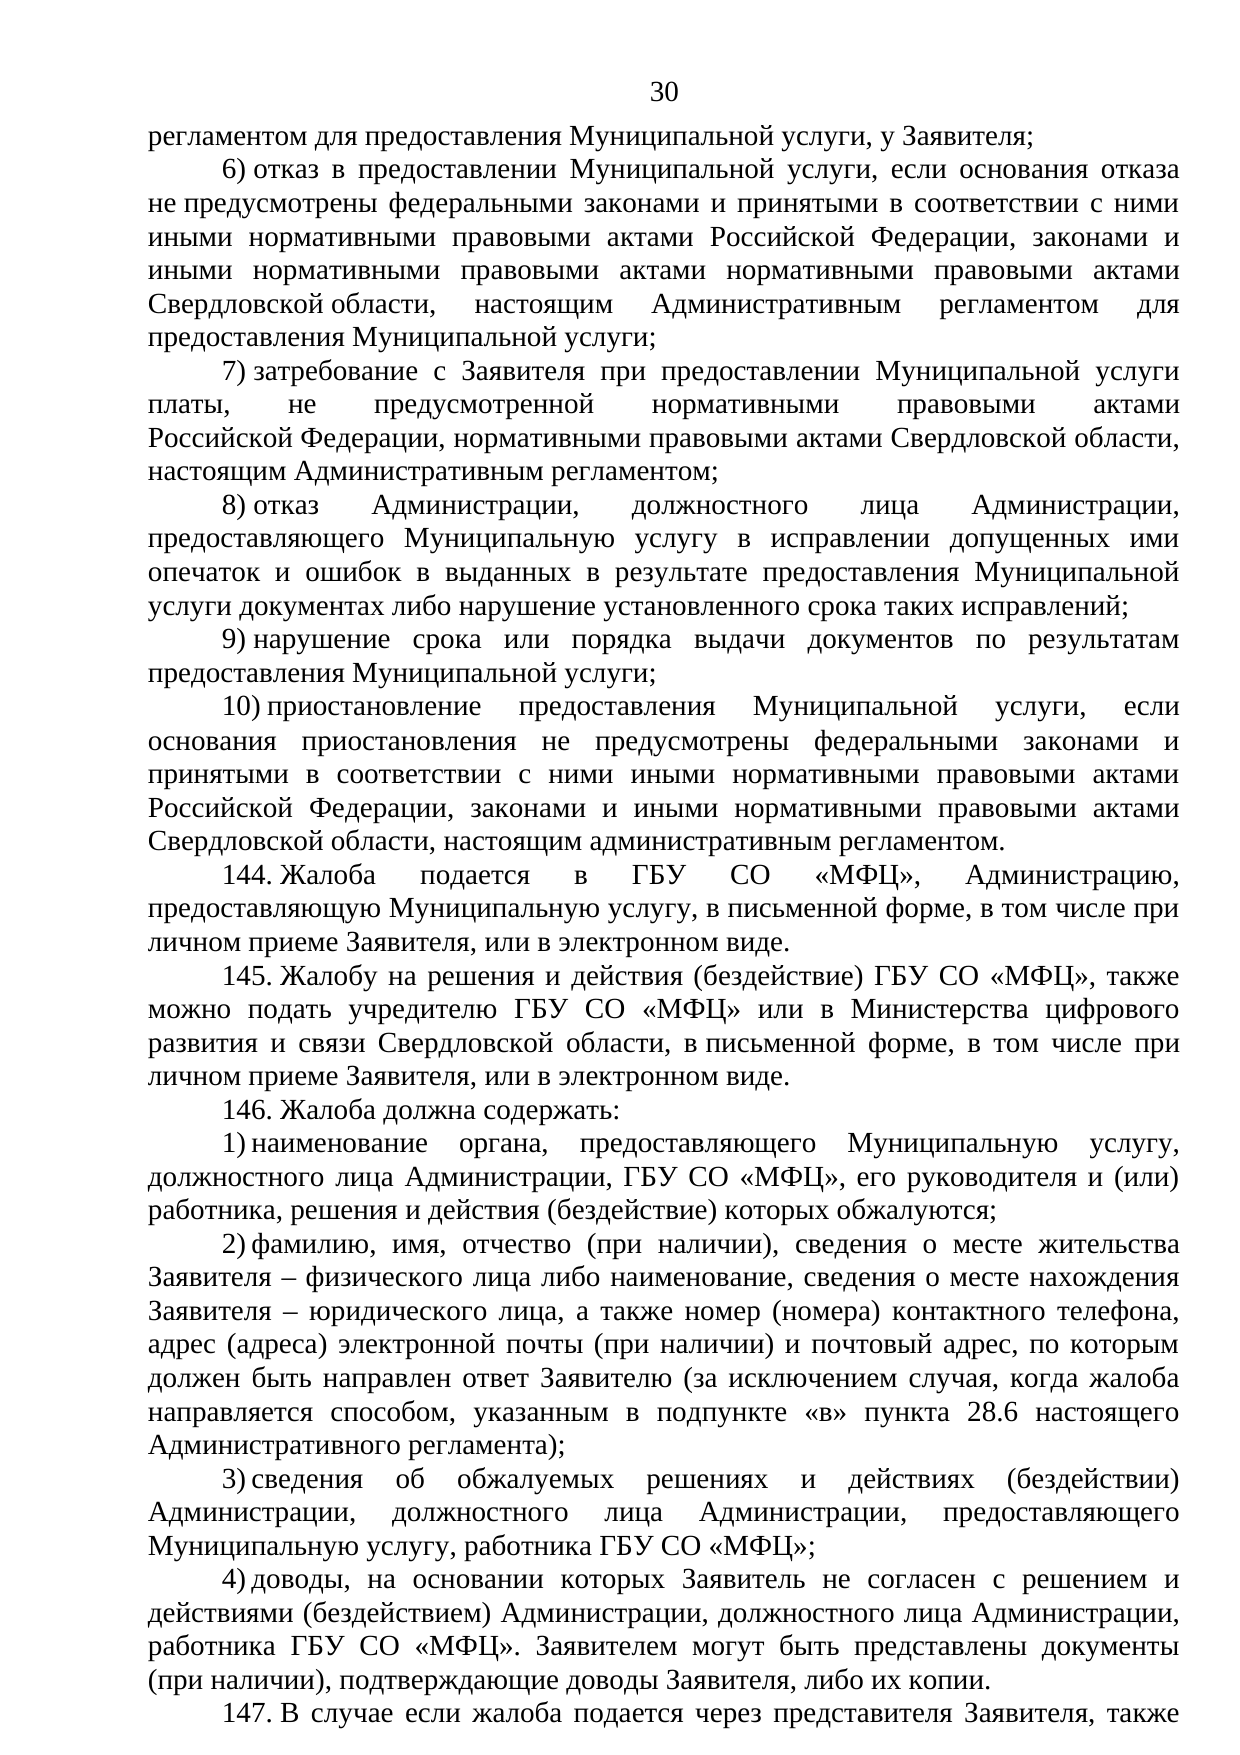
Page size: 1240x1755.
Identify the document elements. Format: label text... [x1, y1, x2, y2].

text 4) доводы, на основании которых Заявитель не согласен с решением и действиями (бездействием) Администрации, должностного лица Администрации, работника ГБУ СО «МФЦ». Заявителем могут быть представлены документы (при наличии), подтверждающие доводы Заявителя, либо их копии. [148, 1561, 1181, 1696]
text 145. Жалобу на решения и действия (бездействие) ГБУ СО «МФЦ», также можно подать учредителю ГБУ СО «МФЦ» или в Министерства цифрового развития и связи Свердловской области, в письменной форме, в том числе при личном приеме Заявителя, или в электронном виде. [148, 958, 1181, 1092]
text 144. Жалоба подается в ГБУ СО «МФЦ», Администрацию, предоставляющую Муниципальную услугу, в письменной форме, в том числе при личном приеме Заявителя, или в электронном виде. [148, 857, 1181, 958]
text 8) отказ Администрации, должностного лица Администрации, предоставляющего Муниципальную услугу в исправлении допущенных ими опечаток и ошибок в выданных в результате предоставления Муниципальной услуги документах либо нарушение установленного срока таких исправлений; [148, 487, 1181, 621]
text 7) затребование с Заявителя при предоставлении Муниципальной услуги платы, не предусмотренной нормативными правовыми актами Российской Федерации, нормативными правовыми актами Свердловской области, настоящим Административным регламентом; [148, 353, 1181, 487]
text 9) нарушение срока или порядка выдачи документов по результатам предоставления Муниципальной услуги; [148, 621, 1181, 688]
text 3) сведения об обжалуемых решениях и действиях (бездействии) Администрации, должностного лица Администрации, предоставляющего Муниципальную услугу, работника ГБУ СО «МФЦ»; [148, 1461, 1181, 1561]
text 2) фамилию, имя, отчество (при наличии), сведения о месте жительства Заявителя – физического лица либо наименование, сведения о месте нахождения Заявителя – юридического лица, а также номер (номера) контактного телефона, адрес (адреса) электронной почты (при наличии) и почтовый адрес, по которым должен быть направлен ответ Заявителю (за исключением случая, когда жалоба направляется способом, указанным в подпункте «в» пункта 28.6 настоящего Административного регламента); [148, 1226, 1181, 1461]
text 6) отказ в предоставлении Муниципальной услуги, если основания отказа не предусмотрены федеральными законами и принятыми в соответствии с ними иными нормативными правовыми актами Российской Федерации, законами и иными нормативными правовыми актами нормативными правовыми актами Свердловской области, настоящим Административным регламентом для предоставления Муниципальной услуги; [148, 152, 1181, 353]
text 10) приостановление предоставления Муниципальной услуги, если основания приостановления не предусмотрены федеральными законами и принятыми в соответствии с ними иными нормативными правовыми актами Российской Федерации, законами и иными нормативными правовыми актами Свердловской области, настоящим административным регламентом. [148, 688, 1181, 857]
text 146. Жалоба должна содержать: [148, 1092, 1181, 1125]
text 1) наименование органа, предоставляющего Муниципальную услугу, должностного лица Администрации, ГБУ СО «МФЦ», его руководителя и (или) работника, решения и действия (бездействие) которых обжалуются; [148, 1125, 1181, 1226]
text 147. В случае если жалоба подается через представителя Заявителя, также [148, 1696, 1181, 1729]
text регламентом для предоставления Муниципальной услуги, у Заявителя; [148, 118, 1181, 152]
